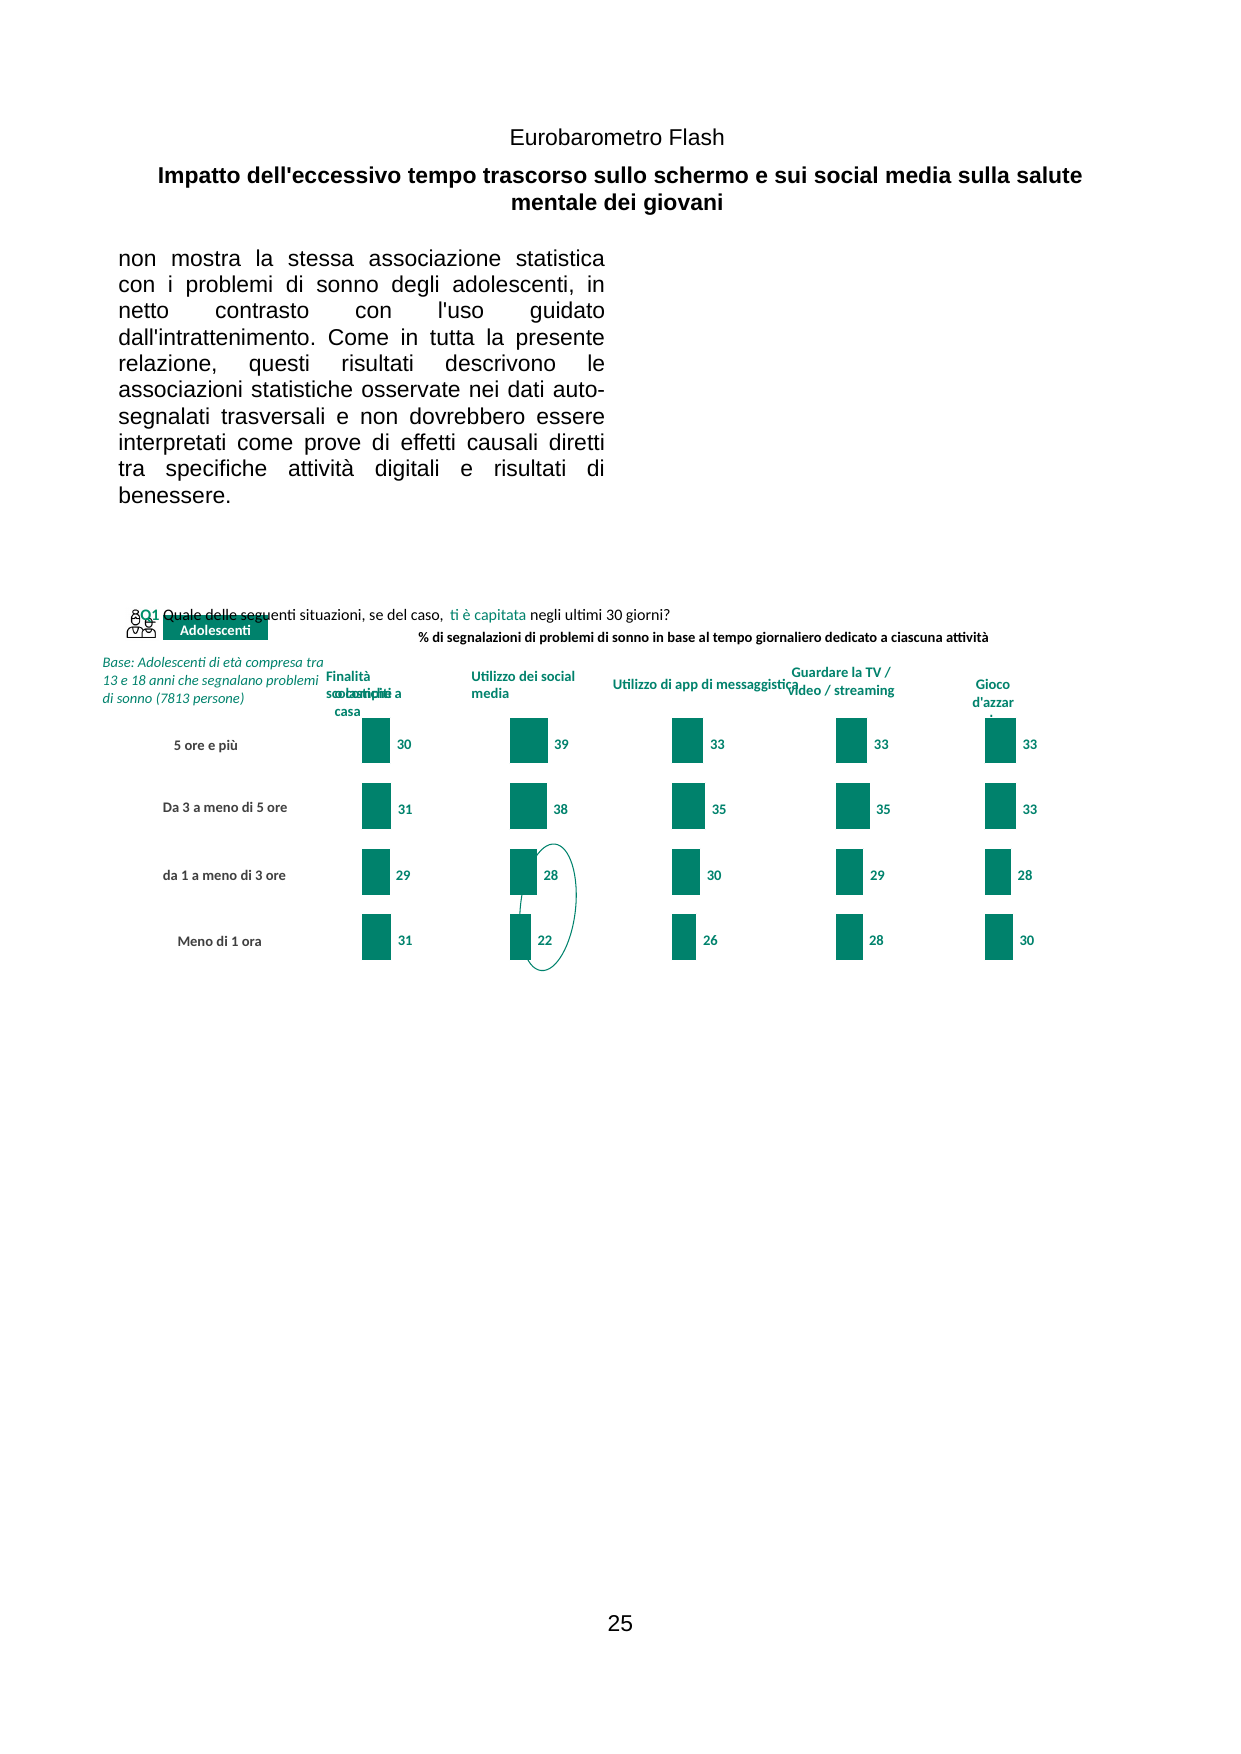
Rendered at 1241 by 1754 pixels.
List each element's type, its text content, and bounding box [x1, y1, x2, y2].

text non mostra la stessa associazione statistica con i problemi di sonno degli adolescenti, in netto contrasto con l'uso guidato dall'intrattenimento. Come in tutta la presente relazione, questi risultati descrivono le associazioni statistiche osservate nei dati auto-segnalati trasversali e non dovrebbero essere interpretati come prove di effetti causali diretti tra specifiche attività digitali e risultati di benessere. [118, 244, 605, 508]
picture [125, 607, 159, 641]
